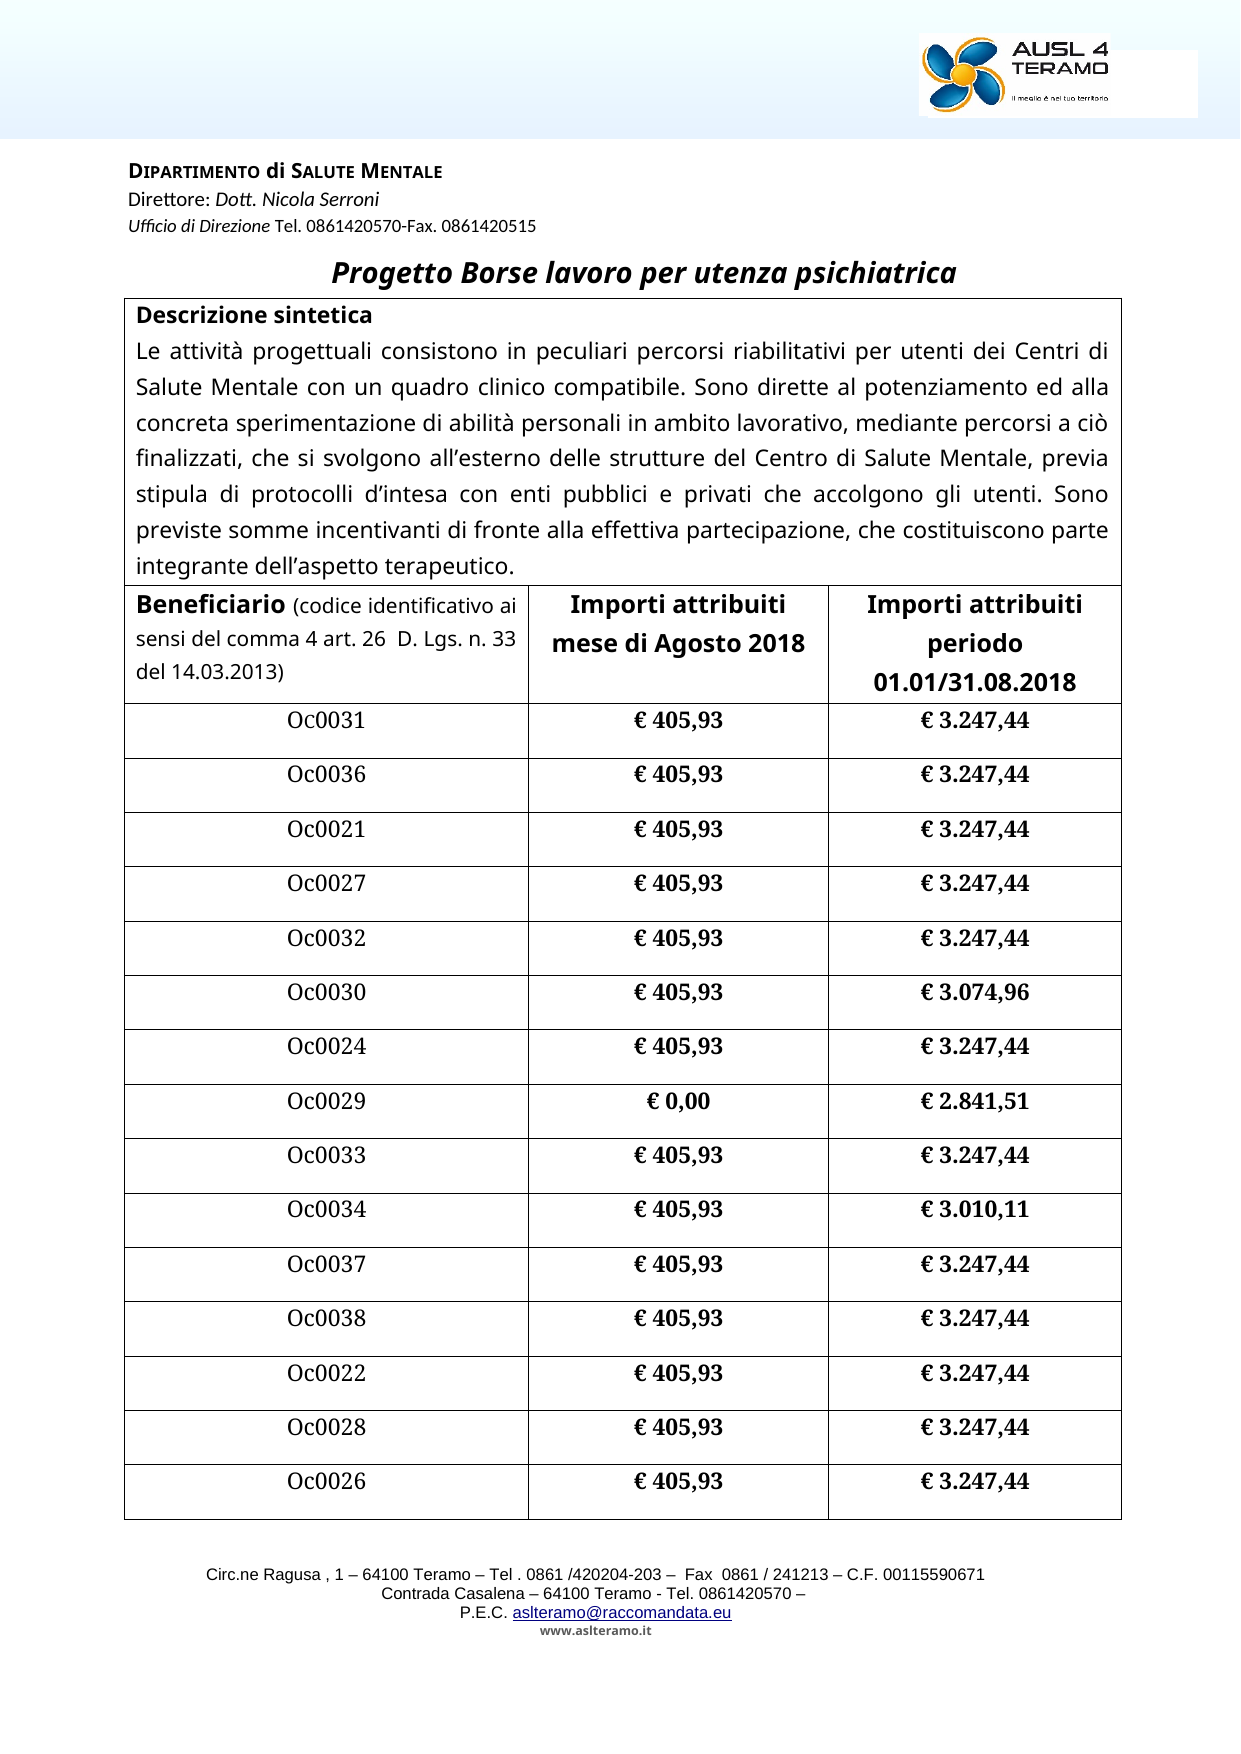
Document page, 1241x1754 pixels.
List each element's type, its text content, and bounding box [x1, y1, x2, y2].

table_cell € 405,93 [529, 1030, 828, 1084]
table_cell € 3.247,44 [829, 922, 1121, 975]
table_cell € 405,93 [529, 867, 828, 921]
table_cell Importi attribuiti mese di Agosto 2018 [529, 586, 828, 703]
table_cell € 2.841,51 [829, 1085, 1121, 1138]
table_cell Oc0034 [125, 1194, 528, 1247]
table_cell € 405,93 [529, 1248, 828, 1301]
table_cell € 405,93 [529, 1465, 828, 1519]
table_cell € 405,93 [529, 759, 828, 812]
table_cell Oc0027 [125, 867, 528, 921]
text Dipartimento di Salute Mentale [69, 156, 1122, 185]
table_cell Oc0031 [125, 704, 528, 757]
table_cell Beneficiario (codice identificativo ai sensi del comma 4 art. 26 D. Lgs. n. 33 del 14.03.2013) [125, 586, 528, 703]
table_cell € 3.247,44 [829, 1465, 1121, 1519]
table_cell € 3.247,44 [829, 1139, 1121, 1192]
table_cell Oc0028 [125, 1411, 528, 1464]
table_cell € 3.247,44 [829, 759, 1121, 812]
table_cell Oc0037 [125, 1248, 528, 1301]
table_cell Oc0038 [125, 1302, 528, 1356]
table_cell € 3.247,44 [829, 1030, 1121, 1084]
table_cell € 405,93 [529, 1357, 828, 1410]
table_cell € 405,93 [529, 704, 828, 757]
table_cell € 3.247,44 [829, 1357, 1121, 1410]
table_cell Oc0036 [125, 759, 528, 812]
table_cell € 3.247,44 [829, 1302, 1121, 1356]
table_cell € 0,00 [529, 1085, 828, 1138]
table_cell € 405,93 [529, 1194, 828, 1247]
table_header Descrizione sintetica Le attività progettuali consistono in peculiari percorsi riabilitativi per utenti dei Centri di Salute Mentale con un quadro clinico compatibile. Sono dirette al potenziamento ed alla concreta sperimentazione di abilità personali in ambito lavorativo, mediante percorsi a ciò finalizzati, che si svolgono all’esterno delle strutture del Centro di Salute Mentale, previa stipula di protocolli d’intesa con enti pubblici e privati che accolgono gli utenti. Sono previste somme incentivanti di fronte alla effettiva partecipazione, che costituiscono parte integrante dell’aspetto terapeutico. [125, 299, 1121, 585]
table_cell € 405,93 [529, 922, 828, 975]
table_cell € 405,93 [529, 1139, 828, 1192]
text Direttore: Dott. Nicola Serroni [128, 186, 1088, 211]
table_cell € 3.010,11 [829, 1194, 1121, 1247]
table_cell € 3.247,44 [829, 867, 1121, 921]
table_cell Oc0021 [125, 813, 528, 866]
table_cell € 3.247,44 [829, 1248, 1121, 1301]
table_cell Oc0033 [125, 1139, 528, 1192]
table_cell Importi attribuiti periodo 01.01/31.08.2018 [829, 586, 1121, 703]
table_cell € 3.247,44 [829, 704, 1121, 757]
table_cell € 3.247,44 [829, 1411, 1121, 1464]
table_cell Oc0029 [125, 1085, 528, 1138]
table_cell Oc0024 [125, 1030, 528, 1084]
table_cell € 3.247,44 [829, 813, 1121, 866]
table_cell € 405,93 [529, 1302, 828, 1356]
text Progetto Borse lavoro per utenza psichiatrica [69, 252, 1087, 292]
table_cell € 405,93 [529, 1411, 828, 1464]
table_cell Oc0030 [125, 976, 528, 1029]
text Ufficio di Direzione Tel. 0861420570-Fax. 0861420515 [128, 213, 1087, 238]
table_cell Oc0032 [125, 922, 528, 975]
table_cell € 405,93 [529, 813, 828, 866]
table_cell Oc0026 [125, 1465, 528, 1519]
table_cell Oc0022 [125, 1357, 528, 1410]
table_cell € 3.074,96 [829, 976, 1121, 1029]
table_cell € 405,93 [529, 976, 828, 1029]
